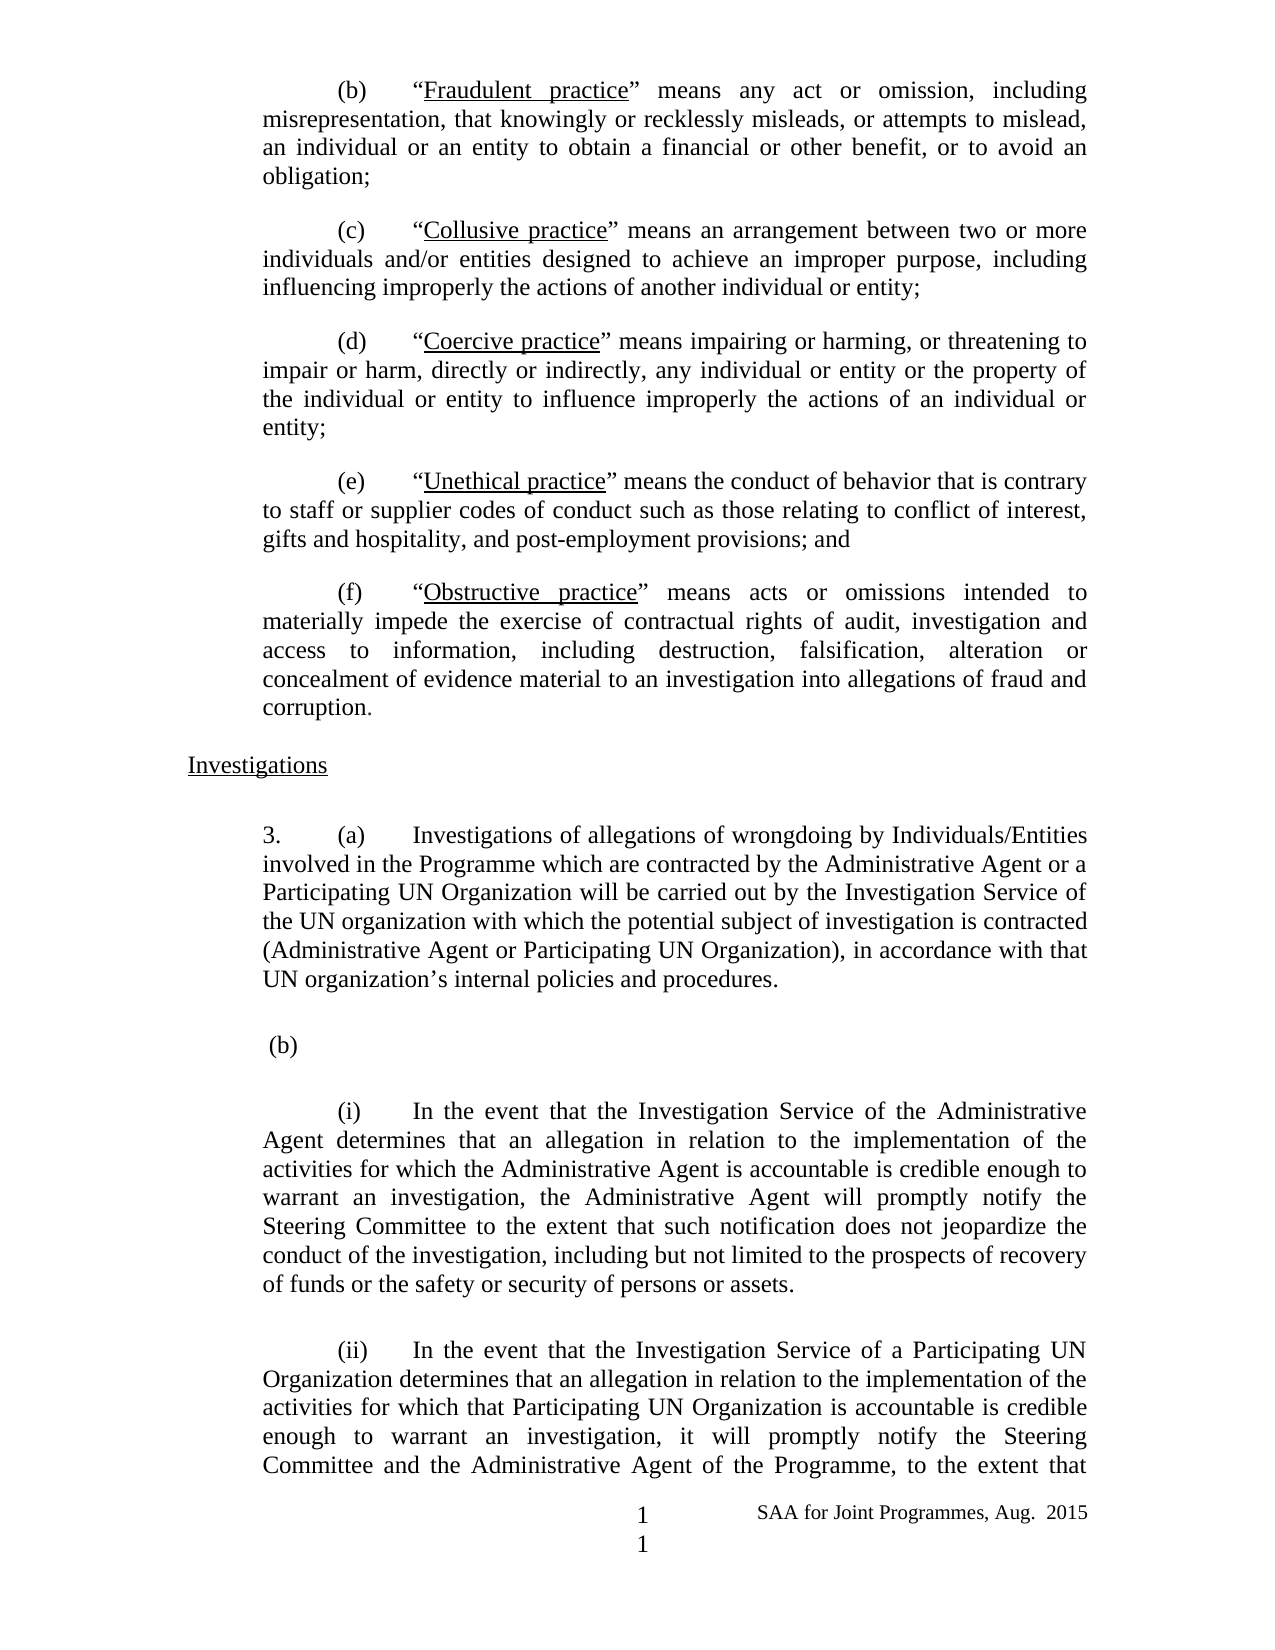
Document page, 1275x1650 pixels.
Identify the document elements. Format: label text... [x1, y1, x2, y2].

list “Coercive practice” means impairing or harming, or threatening to impair or harm, directly or indirectly, any individual or entity or the property of the individual or entity to influence improperly the actions of an individual or entity; [262, 326, 1088, 441]
list “Fraudulent practice” means any act or omission, including misrepresentation, that knowingly or recklessly misleads, or attempts to mislead, an individual or an entity to obtain a financial or other benefit, or to avoid an obligation; [262, 75, 1088, 190]
text (ii) In the event that the Investigation Service of a Participating UN Organization determines that an allegation in relation to the implementation of the activities for which that Participating UN Organization is accountable is credible enough to warrant an investigation, it will promptly notify the Steering Committee and the Administrative Agent of the Programme, to the extent that [262, 1335, 1088, 1479]
list (a) Investigations of allegations of wrongdoing by Individuals/Entities involved in the Programme which are contracted by the Administrative Agent or a Participating UN Organization will be carried out by the Investigation Service of the UN organization with which the potential subject of investigation is contracted (Administrative Agent or Participating UN Organization), in accordance with that UN organization’s internal policies and procedures. [262, 820, 1088, 992]
text Investigations [187, 750, 1088, 779]
text (i) In the event that the Investigation Service of the Administrative Agent determines that an allegation in relation to the implementation of the activities for which the Administrative Agent is accountable is credible enough to warrant an investigation, the Administrative Agent will promptly notify the Steering Committee to the extent that such notification does not jeopardize the conduct of the investigation, including but not limited to the prospects of recovery of funds or the safety or security of persons or assets. [262, 1096, 1088, 1297]
list “Collusive practice” means an arrangement between two or more individuals and/or entities designed to achieve an improper purpose, including influencing improperly the actions of another individual or entity; [262, 215, 1088, 301]
list “Obstructive practice” means acts or omissions intended to materially impede the exercise of contractual rights of audit, investigation and access to information, including destruction, falsification, alteration or concealment of evidence material to an investigation into allegations of fraud and corruption. [262, 577, 1088, 721]
text (b) [262, 1030, 1088, 1059]
list “Unethical practice” means the conduct of behavior that is contrary to staff or supplier codes of conduct such as those relating to conflict of interest, gifts and hospitality, and post-employment provisions; and [262, 466, 1088, 552]
